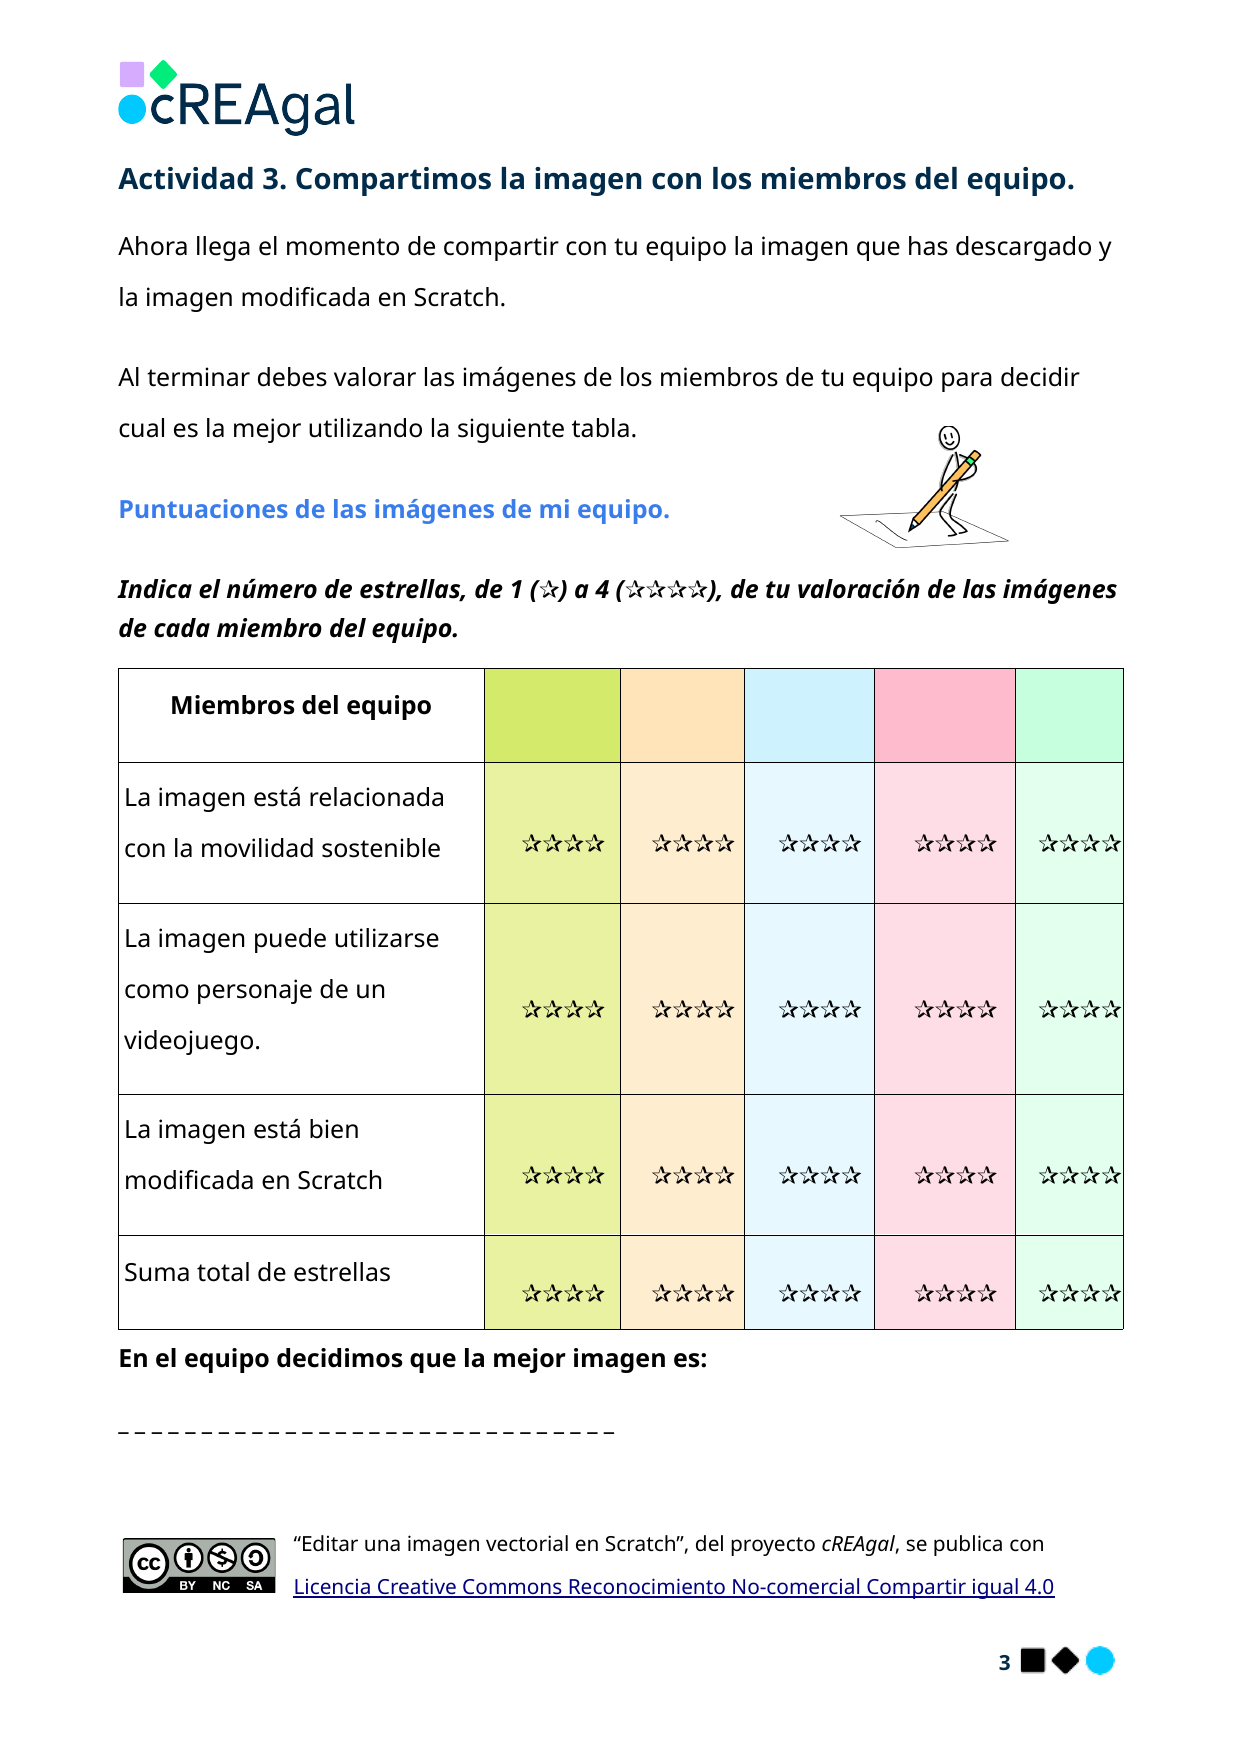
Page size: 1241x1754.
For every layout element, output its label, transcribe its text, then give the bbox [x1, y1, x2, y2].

table_cell ✰✰✰✰ [1016, 1095, 1123, 1234]
text Ahora llega el momento de compartir con tu equipo la imagen que has descargado y la imagen modificada en Scratch. [118, 228, 1122, 313]
text Indica el número de estrellas, de 1 (✰) a 4 (✰✰✰✰), de tu valoración de las imágenes de cada miembro del equipo. [118, 572, 1122, 645]
table_cell ✰✰✰✰ [1016, 763, 1123, 903]
table_cell ✰✰✰✰ [875, 763, 1015, 903]
text En el equipo decidimos que la mejor imagen es: [118, 1341, 1122, 1375]
table_cell ✰✰✰✰ [875, 1236, 1015, 1329]
table_header [621, 669, 744, 762]
picture [1102, 1646, 1115, 1659]
table_cell ✰✰✰✰ [621, 904, 744, 1094]
table_cell La imagen está bien modificada en Scratch [119, 1095, 484, 1234]
table_cell ✰✰✰✰ [621, 1095, 744, 1234]
table_header [485, 669, 620, 762]
table_cell ✰✰✰✰ [875, 904, 1015, 1094]
table_header Miembros del equipo [119, 669, 484, 762]
picture [118, 60, 355, 136]
picture [1102, 1662, 1115, 1675]
table_cell ✰✰✰✰ [745, 1095, 874, 1234]
table_cell ✰✰✰✰ [621, 763, 744, 903]
table_cell ✰✰✰✰ [745, 763, 874, 903]
table_cell ✰✰✰✰ [1016, 1236, 1123, 1329]
picture [122, 1538, 276, 1593]
subtitle Actividad 3. Compartimos la imagen con los miembros del equipo. [118, 158, 1122, 198]
table_header [1016, 669, 1123, 762]
text “Editar una imagen vectorial en Scratch”, del proyecto cREAgal, se publica con Licencia Creative Commons Reconocimiento No-comercial Compartir igual 4.0 [118, 1529, 1122, 1600]
text _ _ _ _ _ _ _ _ _ _ _ _ _ _ _ _ _ _ _ _ _ _ _ _ _ _ _ _ _ _ [118, 1404, 1122, 1438]
table_header [875, 669, 1015, 762]
picture [839, 426, 1009, 548]
table_cell ✰✰✰✰ [485, 1236, 620, 1329]
table_cell ✰✰✰✰ [745, 1236, 874, 1329]
table_cell La imagen está relacionada con la movilidad sostenible [119, 763, 484, 903]
text [1009, 491, 1122, 525]
text Al terminar debes valorar las imágenes de los miembros de tu equipo para decidir cual es la mejor utilizando la siguiente tabla. [118, 360, 1122, 445]
table_header [745, 669, 874, 762]
table_cell ✰✰✰✰ [485, 763, 620, 903]
text Puntuaciones de las imágenes de mi equipo. [118, 491, 839, 525]
table_cell ✰✰✰✰ [1016, 904, 1123, 1094]
table_cell ✰✰✰✰ [485, 1095, 620, 1234]
table_cell ✰✰✰✰ [485, 904, 620, 1094]
table_cell ✰✰✰✰ [621, 1236, 744, 1329]
table_cell ✰✰✰✰ [745, 904, 874, 1094]
picture [1020, 1646, 1099, 1675]
table_cell La imagen puede utilizarse como personaje de un videojuego. [119, 904, 484, 1094]
table_cell Suma total de estrellas [119, 1236, 484, 1329]
table_cell ✰✰✰✰ [875, 1095, 1015, 1234]
